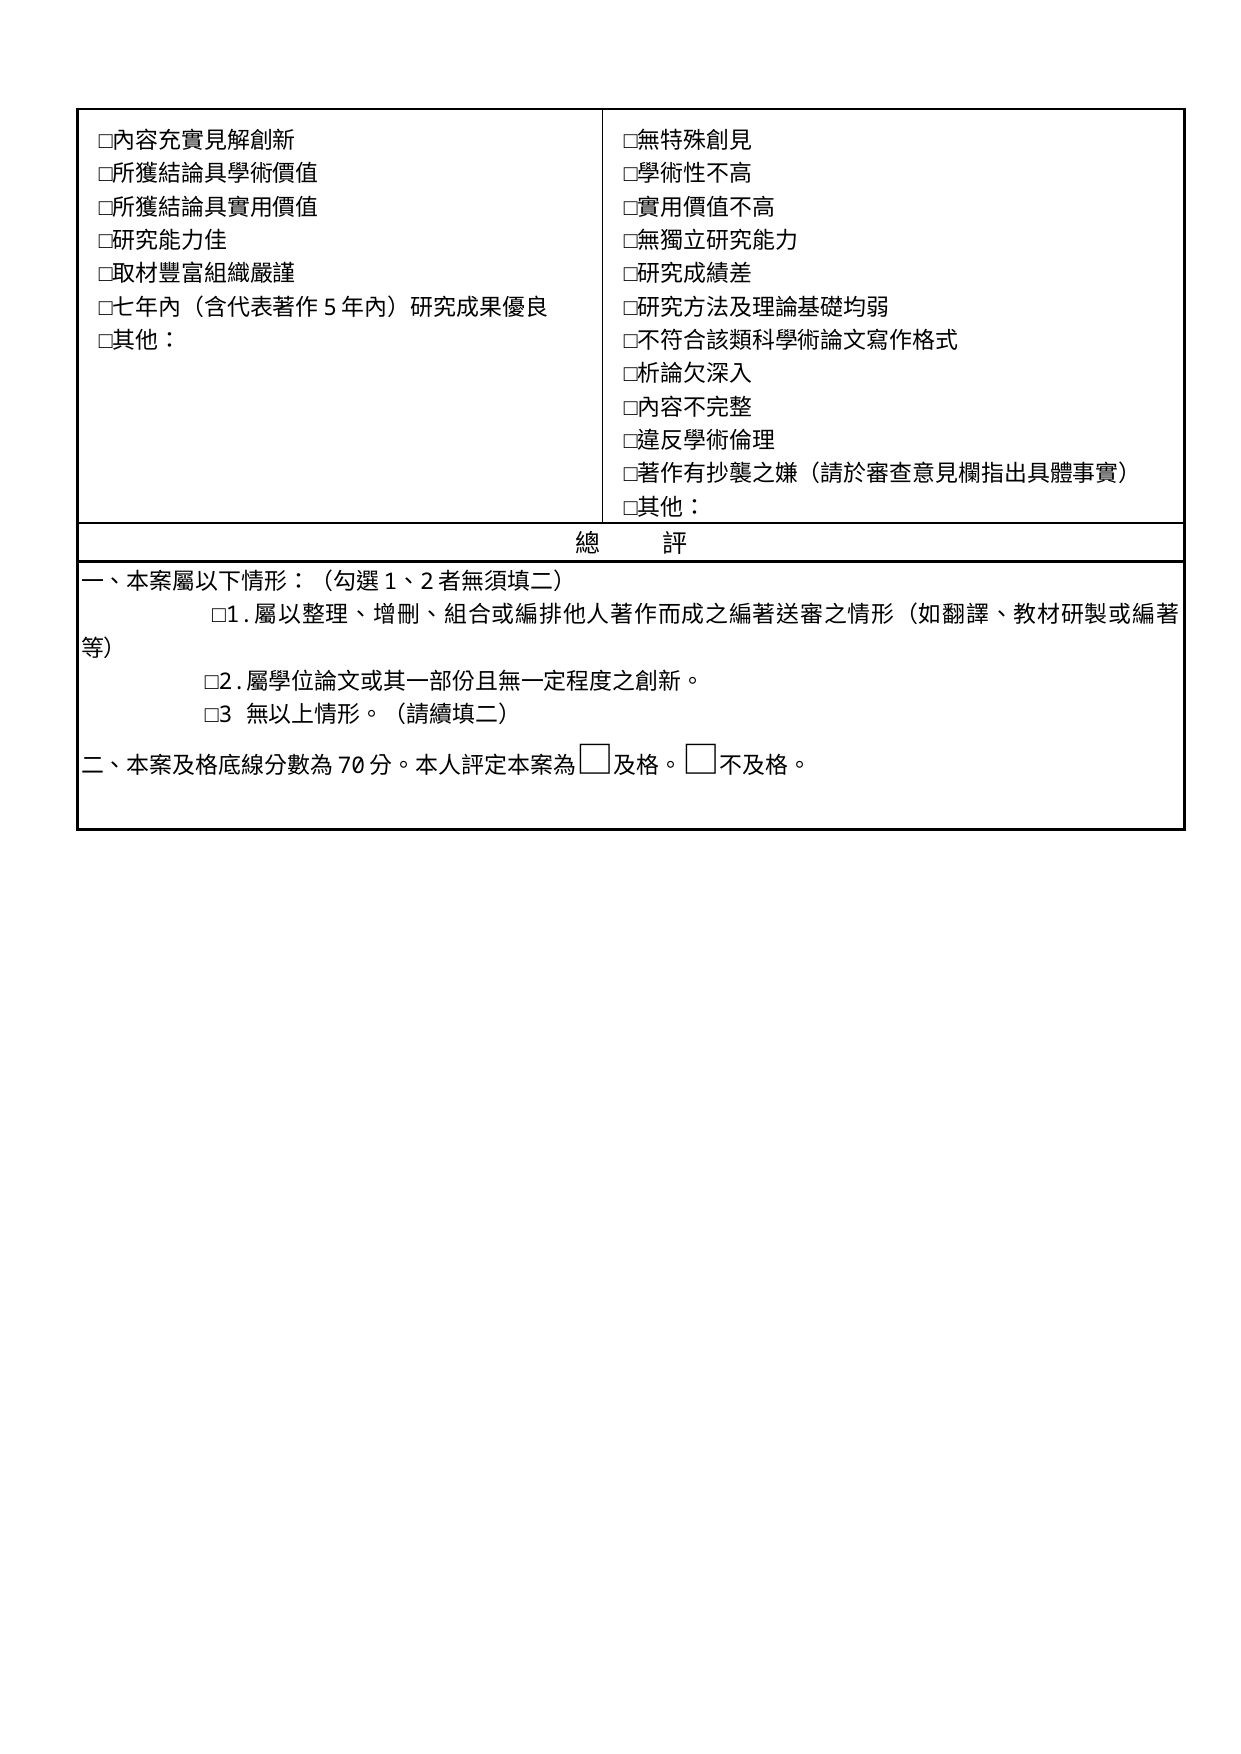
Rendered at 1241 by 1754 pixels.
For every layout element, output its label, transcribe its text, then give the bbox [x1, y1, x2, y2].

table_cell □無特殊創見 □學術性不高 □實用價值不高 □無獨立研究能力 □研究成績差 □研究方法及理論基礎均弱 □不符合該類科學術論文寫作格式 □析論欠深入 □內容不完整 □違反學術倫理 □著作有抄襲之嫌（請於審查意見欄指出具體事實） □其他： [603, 110, 1183, 522]
table_cell 一、本案屬以下情形：（勾選1、2者無須填二） □1.屬以整理、增刪、組合或編排他人著作而成之編著送審之情形（如翻譯、教材研製或編著等） □2.屬學位論文或其一部份且無一定程度之創新。 □3 無以上情形。（請續填二） 二、本案及格底線分數為70分。本人評定本案為□及格。□不及格。 [79, 563, 1183, 827]
table_cell 總 評 [79, 524, 1183, 560]
table_cell □內容充實見解創新 □所獲結論具學術價值 □所獲結論具實用價值 □研究能力佳 □取材豐富組織嚴謹 □七年內（含代表著作5年內）研究成果優良 □其他： [79, 110, 602, 522]
